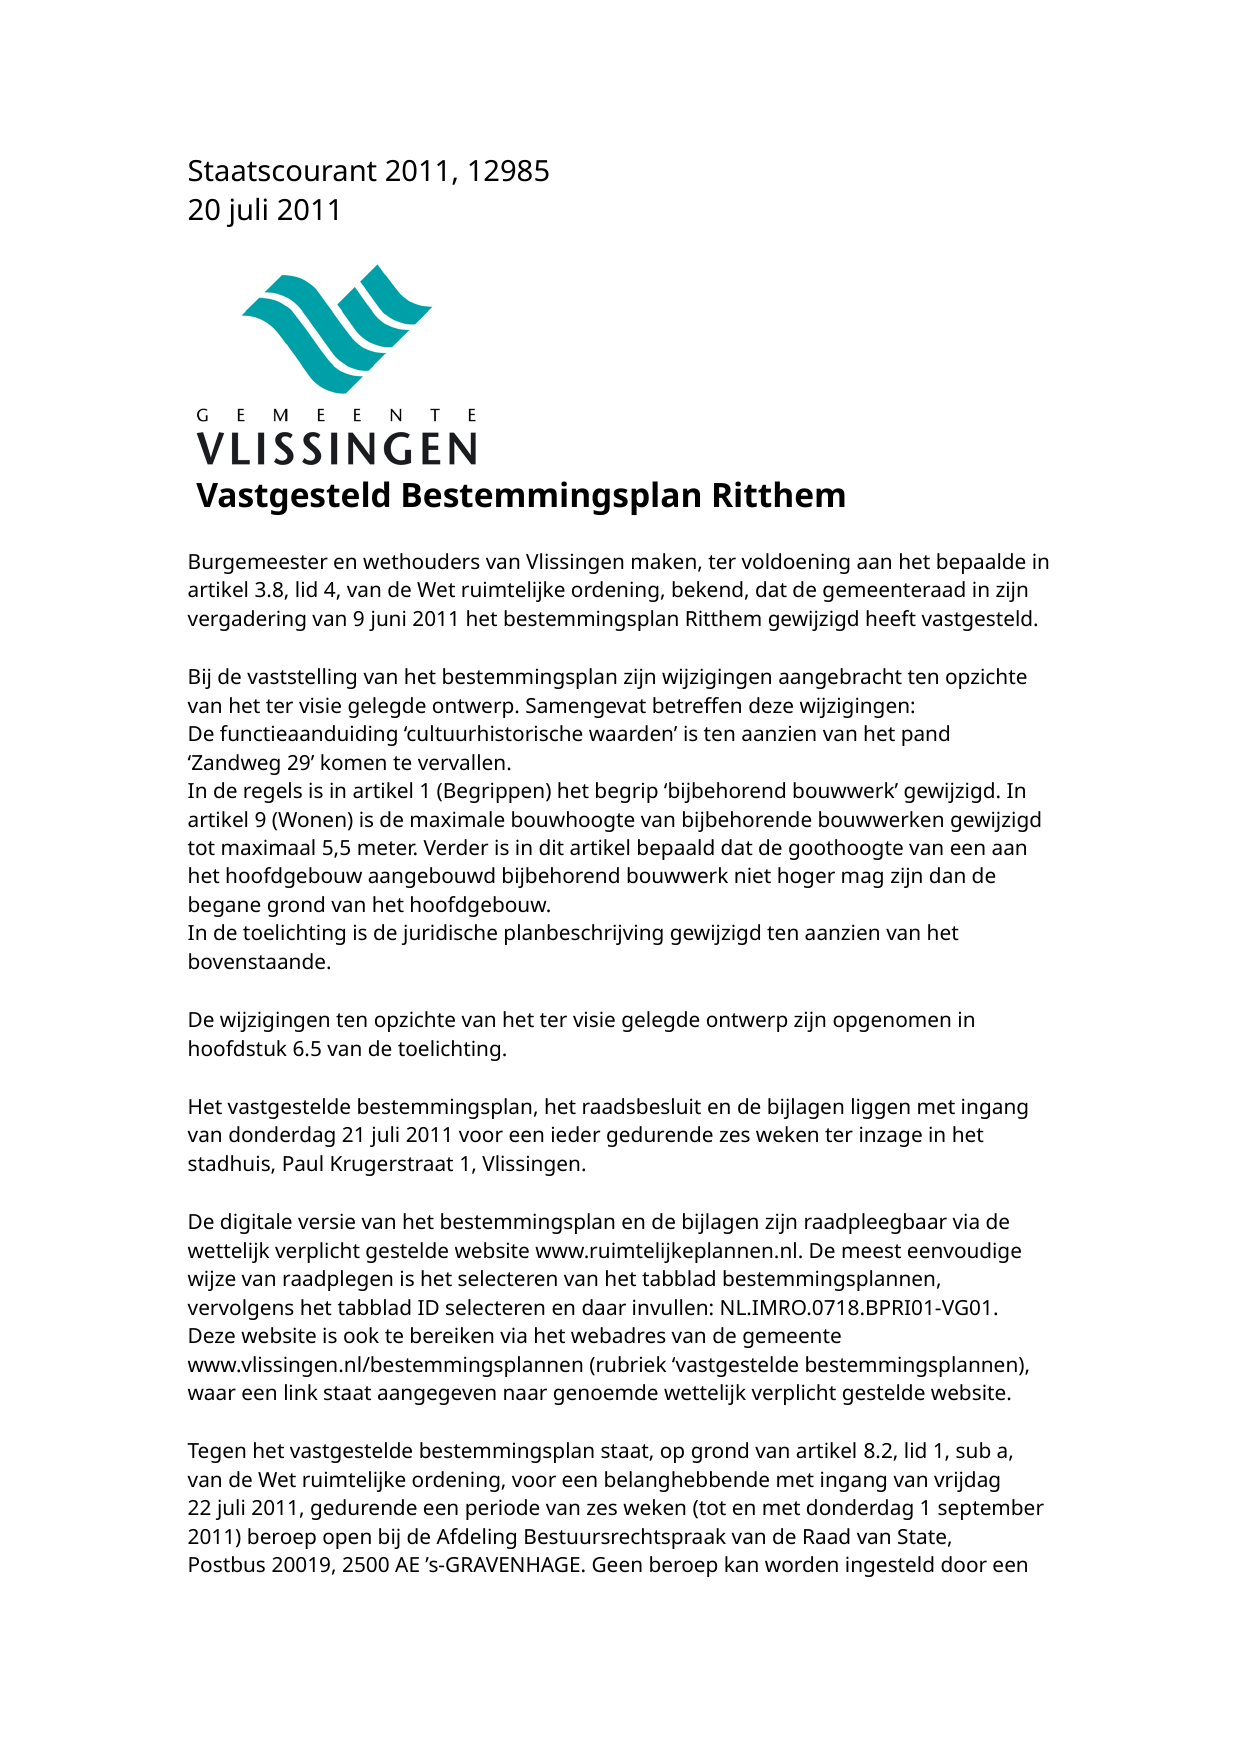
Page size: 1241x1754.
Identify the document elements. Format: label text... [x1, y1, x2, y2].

text Burgemeester en wethouders van Vlissingen maken, ter voldoening aan het bepaalde in artikel 3.8, lid 4, van de Wet ruimtelijke ordening, bekend, dat de gemeenteraad in zijn vergadering van 9 juni 2011 het bestemmingsplan Ritthem gewijzigd heeft vastgesteld. [187, 547, 1053, 632]
picture [187, 258, 484, 472]
text Bij de vaststelling van het bestemmingsplan zijn wijzigingen aangebracht ten opzichte van het ter visie gelegde ontwerp. Samengevat betreffen deze wijzigingen: [187, 662, 1053, 719]
text Het vastgestelde bestemmingsplan, het raadsbesluit en de bijlagen liggen met ingang van donderdag 21 juli 2011 voor een ieder gedurende zes weken ter inzage in het stadhuis, Paul Krugerstraat 1, Vlissingen. [187, 1092, 1053, 1177]
text De functieaanduiding ‘cultuurhistorische waarden’ is ten aanzien van het pand ‘Zandweg 29’ komen te vervallen. [187, 719, 1053, 776]
text Deze website is ook te bereiken via het webadres van de gemeente www.vlissingen.nl/bestemmingsplannen (rubriek ‘vastgestelde bestemmingsplannen), waar een link staat aangegeven naar genoemde wettelijk verplicht gestelde website. [187, 1321, 1053, 1407]
subtitle Vastgesteld Bestemmingsplan Ritthem [187, 271, 1053, 517]
text De wijzigingen ten opzichte van het ter visie gelegde ontwerp zijn opgenomen in hoofdstuk 6.5 van de toelichting. [187, 1005, 1053, 1062]
text 20 juli 2011 [187, 190, 1053, 229]
text In de regels is in artikel 1 (Begrippen) het begrip ‘bijbehorend bouwwerk’ gewijzigd. In artikel 9 (Wonen) is de maximale bouwhoogte van bijbehorende bouwwerken gewijzigd tot maximaal 5,5 meter. Verder is in dit artikel bepaald dat de goothoogte van een aan het hoofdgebouw aangebouwd bijbehorend bouwwerk niet hoger mag zijn dan de begane grond van het hoofdgebouw. [187, 776, 1053, 918]
text Tegen het vastgestelde bestemmingsplan staat, op grond van artikel 8.2, lid 1, sub a, van de Wet ruimtelijke ordening, voor een belanghebbende met ingang van vrijdag 22 juli 2011, gedurende een periode van zes weken (tot en met donderdag 1 september 2011) beroep open bij de Afdeling Bestuursrechtspraak van de Raad van State, Postbus 20019, 2500 AE ’s-GRAVENHAGE. Geen beroep kan worden ingesteld door een [187, 1437, 1053, 1579]
text De digitale versie van het bestemmingsplan en de bijlagen zijn raadpleegbaar via de wettelijk verplicht gestelde website www.ruimtelijkeplannen.nl. De meest eenvoudige wijze van raadplegen is het selecteren van het tabblad bestemmingsplannen, vervolgens het tabblad ID selecteren en daar invullen: NL.IMRO.0718.BPRI01-VG01. [187, 1207, 1053, 1321]
text In de toelichting is de juridische planbeschrijving gewijzigd ten aanzien van het bovenstaande. [187, 918, 1053, 975]
text Staatscourant 2011, 12985 [187, 150, 1053, 190]
